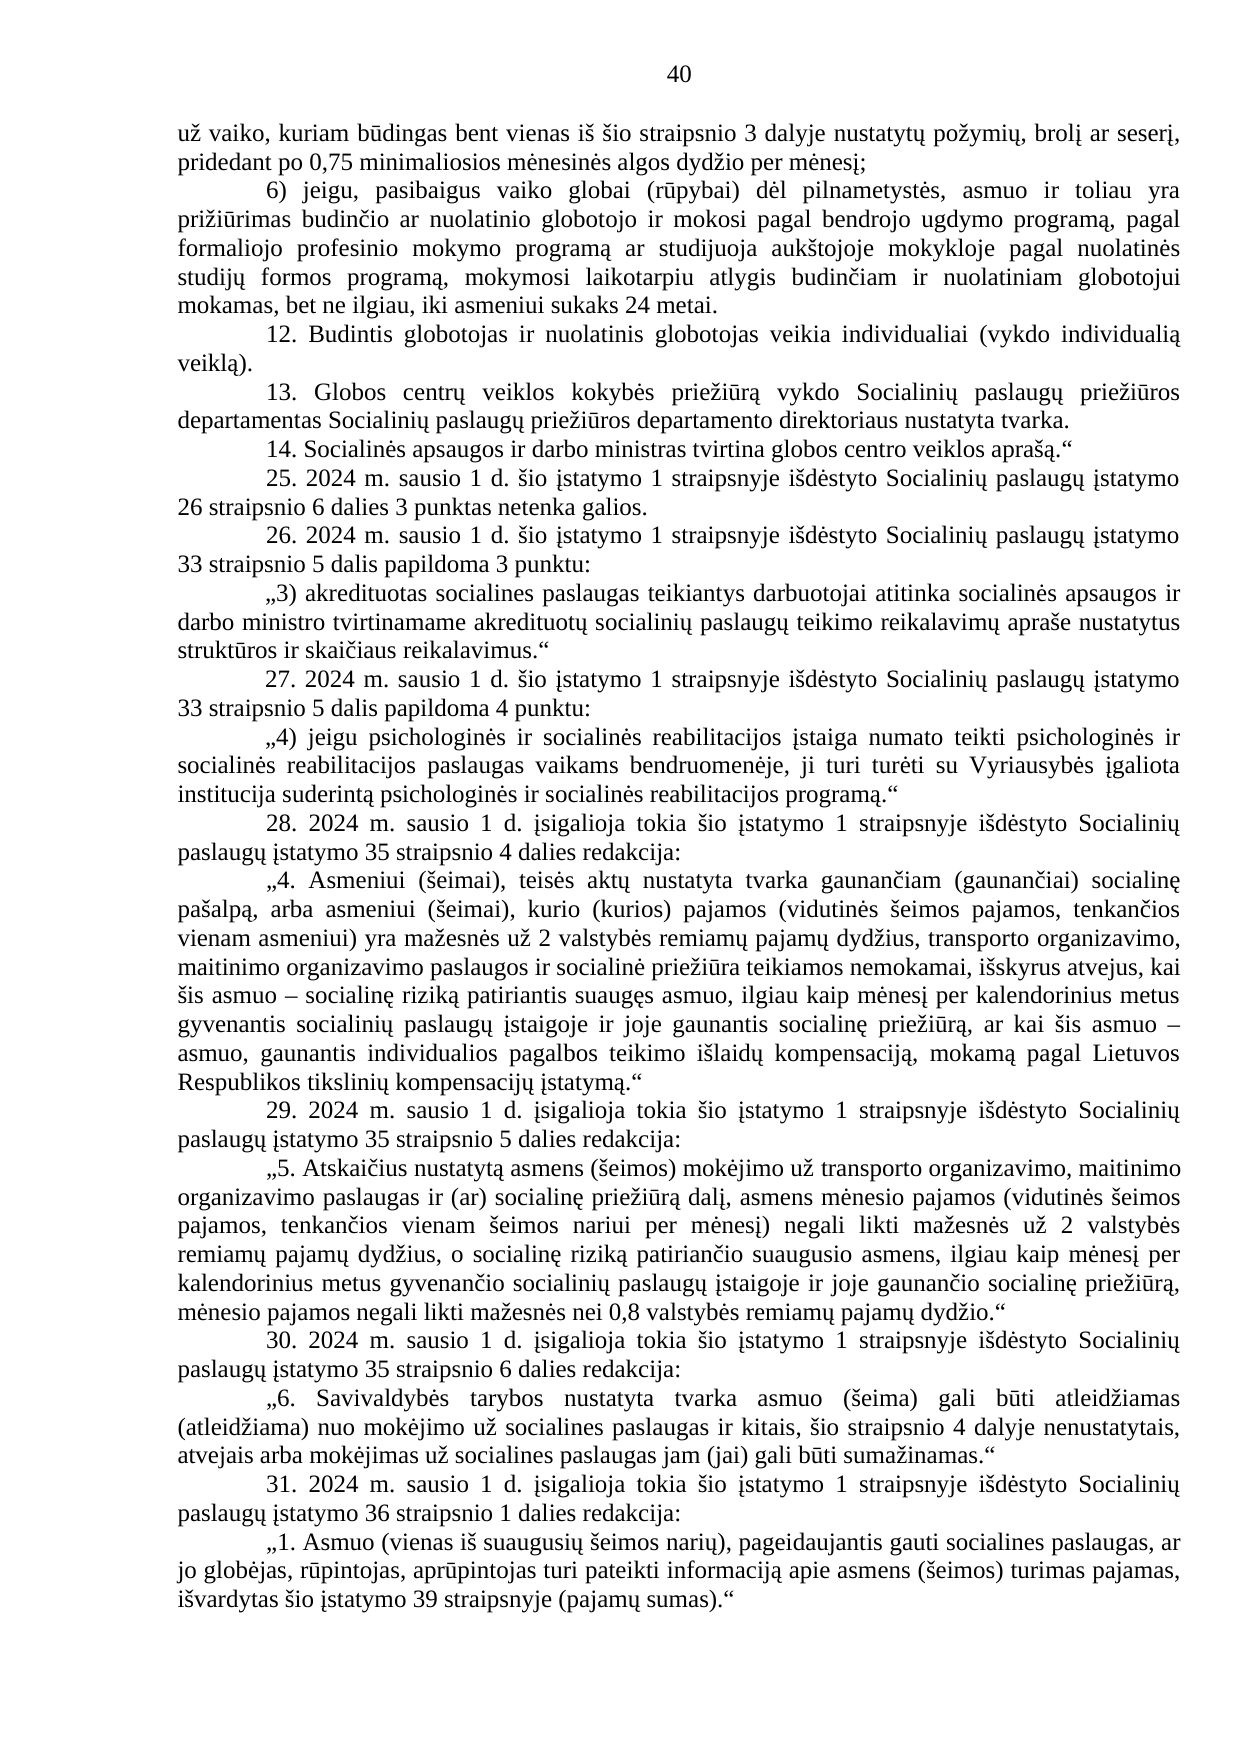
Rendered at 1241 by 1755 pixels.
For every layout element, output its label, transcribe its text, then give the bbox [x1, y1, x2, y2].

text 6) jeigu, pasibaigus vaiko globai (rūpybai) dėl pilnametystės, asmuo ir toliau yra prižiūrimas budinčio ar nuolatinio globotojo ir mokosi pagal bendrojo ugdymo programą, pagal formaliojo profesinio mokymo programą ar studijuoja aukštojoje mokykloje pagal nuolatinės studijų formos programą, mokymosi laikotarpiu atlygis budinčiam ir nuolatiniam globotojui mokamas, bet ne ilgiau, iki asmeniui sukaks 24 metai. [177, 176, 1181, 319]
text 12. Budintis globotojas ir nuolatinis globotojas veikia individualiai (vykdo individualią veiklą). [177, 319, 1181, 377]
text 13. Globos centrų veiklos kokybės priežiūrą vykdo Socialinių paslaugų priežiūros departamentas Socialinių paslaugų priežiūros departamento direktoriaus nustatyta tvarka. [177, 377, 1181, 434]
text 25. 2024 m. sausio 1 d. šio įstatymo 1 straipsnyje išdėstyto Socialinių paslaugų įstatymo 26 straipsnio 6 dalies 3 punktas netenka galios. [177, 463, 1181, 521]
text „5. Atskaičius nustatytą asmens (šeimos) mokėjimo už transporto organizavimo, maitinimo organizavimo paslaugas ir (ar) socialinę priežiūrą dalį, asmens mėnesio pajamos (vidutinės šeimos pajamos, tenkančios vienam šeimos nariui per mėnesį) negali likti mažesnės už 2 valstybės remiamų pajamų dydžius, o socialinę riziką patiriančio suaugusio asmens, ilgiau kaip mėnesį per kalendorinius metus gyvenančio socialinių paslaugų įstaigoje ir joje gaunančio socialinę priežiūrą, mėnesio pajamos negali likti mažesnės nei 0,8 valstybės remiamų pajamų dydžio.“ [177, 1153, 1181, 1326]
text 26. 2024 m. sausio 1 d. šio įstatymo 1 straipsnyje išdėstyto Socialinių paslaugų įstatymo 33 straipsnio 5 dalis papildoma 3 punktu: [177, 521, 1181, 578]
text 31. 2024 m. sausio 1 d. įsigalioja tokia šio įstatymo 1 straipsnyje išdėstyto Socialinių paslaugų įstatymo 36 straipsnio 1 dalies redakcija: [177, 1469, 1181, 1527]
text „3) akredituotas socialines paslaugas teikiantys darbuotojai atitinka socialinės apsaugos ir darbo ministro tvirtinamame akredituotų socialinių paslaugų teikimo reikalavimų apraše nustatytus struktūros ir skaičiaus reikalavimus.“ [177, 578, 1181, 664]
text „1. Asmuo (vienas iš suaugusių šeimos narių), pageidaujantis gauti socialines paslaugas, ar jo globėjas, rūpintojas, aprūpintojas turi pateikti informaciją apie asmens (šeimos) turimas pajamas, išvardytas šio įstatymo 39 straipsnyje (pajamų sumas).“ [177, 1527, 1181, 1613]
text 27. 2024 m. sausio 1 d. šio įstatymo 1 straipsnyje išdėstyto Socialinių paslaugų įstatymo 33 straipsnio 5 dalis papildoma 4 punktu: [177, 664, 1181, 722]
text už vaiko, kuriam būdingas bent vienas iš šio straipsnio 3 dalyje nustatytų požymių, brolį ar seserį, pridedant po 0,75 minimaliosios mėnesinės algos dydžio per mėnesį; [177, 118, 1181, 176]
text 28. 2024 m. sausio 1 d. įsigalioja tokia šio įstatymo 1 straipsnyje išdėstyto Socialinių paslaugų įstatymo 35 straipsnio 4 dalies redakcija: [177, 808, 1181, 866]
text „4) jeigu psichologinės ir socialinės reabilitacijos įstaiga numato teikti psichologinės ir socialinės reabilitacijos paslaugas vaikams bendruomenėje, ji turi turėti su Vyriausybės įgaliota institucija suderintą psichologinės ir socialinės reabilitacijos programą.“ [177, 722, 1181, 808]
text 29. 2024 m. sausio 1 d. įsigalioja tokia šio įstatymo 1 straipsnyje išdėstyto Socialinių paslaugų įstatymo 35 straipsnio 5 dalies redakcija: [177, 1096, 1181, 1153]
text 30. 2024 m. sausio 1 d. įsigalioja tokia šio įstatymo 1 straipsnyje išdėstyto Socialinių paslaugų įstatymo 35 straipsnio 6 dalies redakcija: [177, 1326, 1181, 1383]
text „4. Asmeniui (šeimai), teisės aktų nustatyta tvarka gaunančiam (gaunančiai) socialinę pašalpą, arba asmeniui (šeimai), kurio (kurios) pajamos (vidutinės šeimos pajamos, tenkančios vienam asmeniui) yra mažesnės už 2 valstybės remiamų pajamų dydžius, transporto organizavimo, maitinimo organizavimo paslaugos ir socialinė priežiūra teikiamos nemokamai, išskyrus atvejus, kai šis asmuo – socialinę riziką patiriantis suaugęs asmuo, ilgiau kaip mėnesį per kalendorinius metus gyvenantis socialinių paslaugų įstaigoje ir joje gaunantis socialinę priežiūrą, ar kai šis asmuo – asmuo, gaunantis individualios pagalbos teikimo išlaidų kompensaciją, mokamą pagal Lietuvos Respublikos tikslinių kompensacijų įstatymą.“ [177, 866, 1181, 1096]
text „6. Savivaldybės tarybos nustatyta tvarka asmuo (šeima) gali būti atleidžiamas (atleidžiama) nuo mokėjimo už socialines paslaugas ir kitais, šio straipsnio 4 dalyje nenustatytais, atvejais arba mokėjimas už socialines paslaugas jam (jai) gali būti sumažinamas.“ [177, 1383, 1181, 1469]
text 14. Socialinės apsaugos ir darbo ministras tvirtina globos centro veiklos aprašą.“ [177, 434, 1181, 463]
